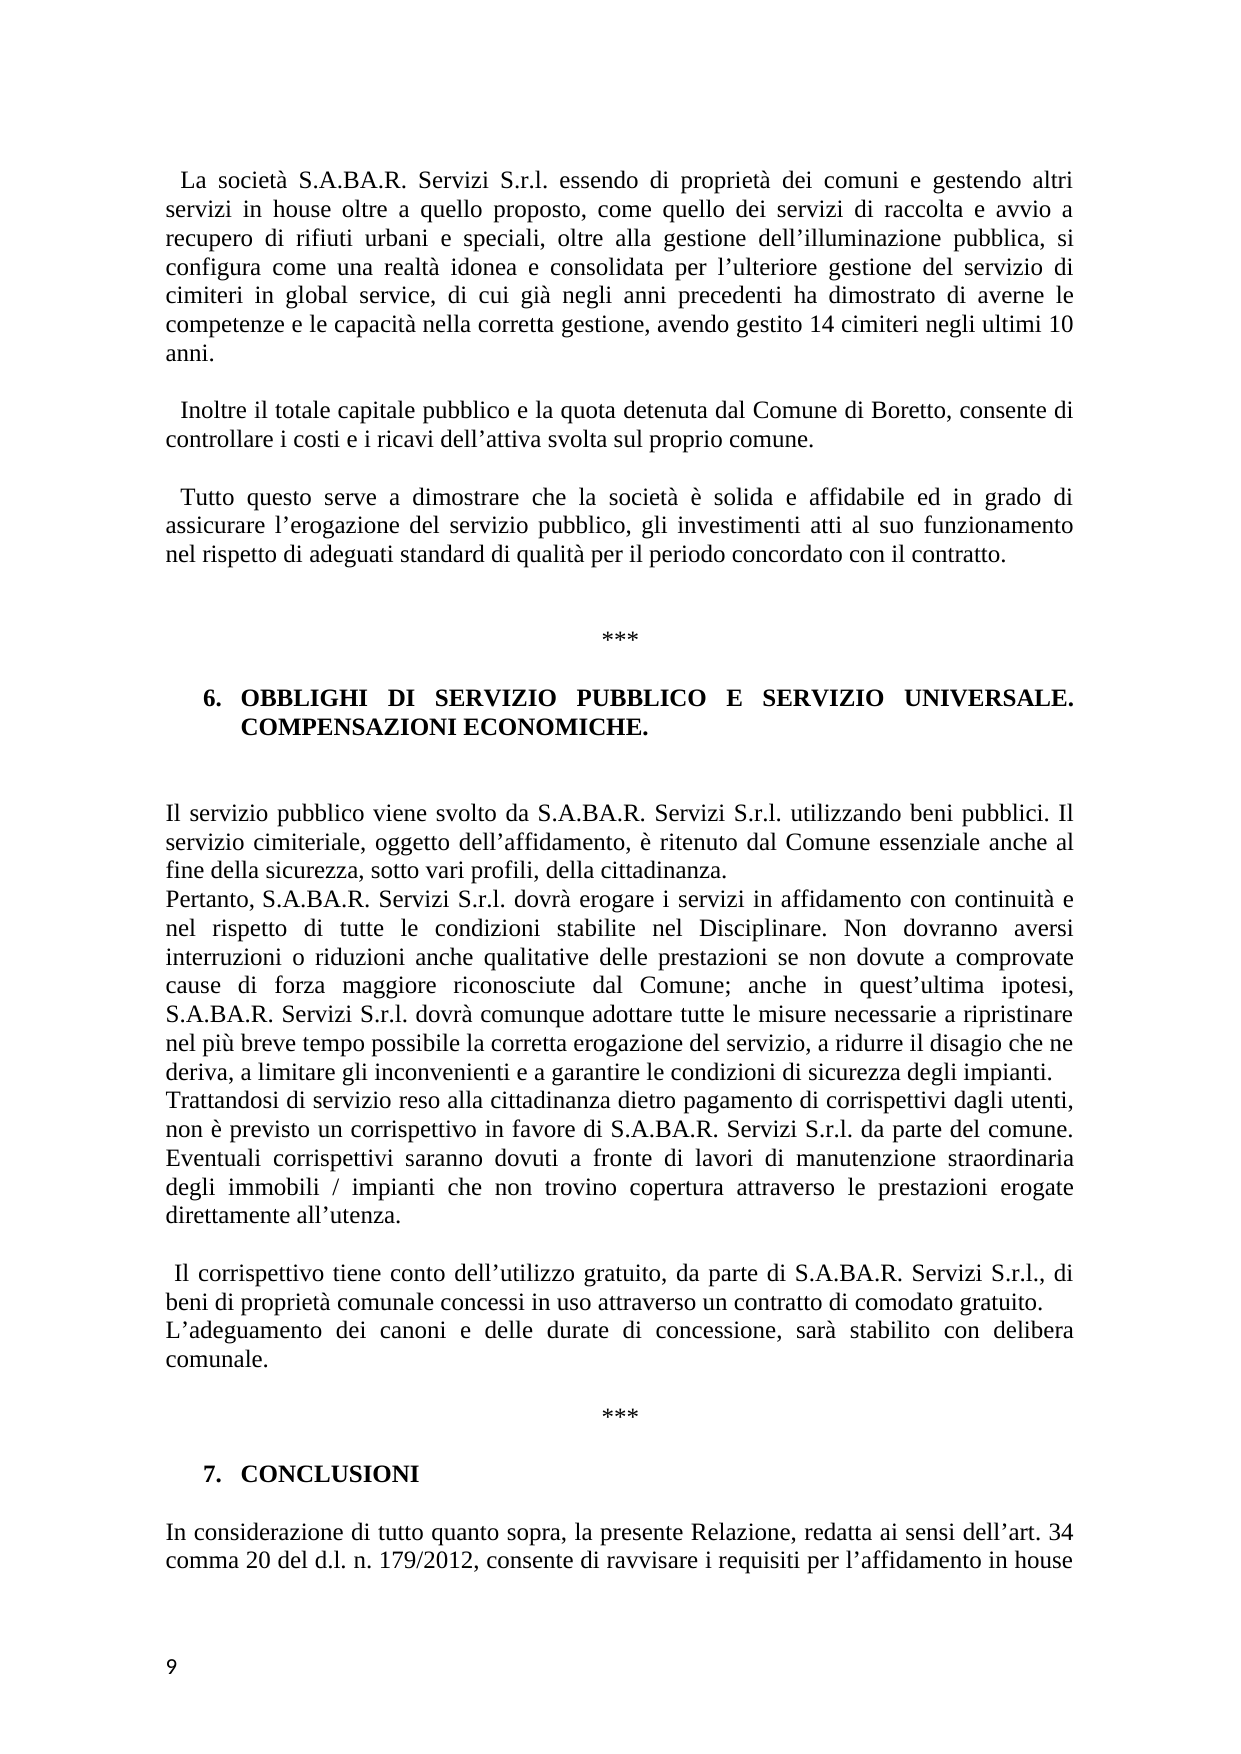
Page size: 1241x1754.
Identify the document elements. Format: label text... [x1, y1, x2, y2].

text Tutto questo serve a dimostrare che la società è solida e affidabile ed in grado di assicurare l’erogazione del servizio pubblico, gli investimenti atti al suo funzionamento nel rispetto di adeguati standard di qualità per il periodo concordato con il contratto. [165, 482, 1075, 568]
text Inoltre il totale capitale pubblico e la quota detenuta dal Comune di Boretto, consente di controllare i costi e i ricavi dell’attiva svolta sul proprio comune. [165, 395, 1075, 453]
list obblighi di servizio pubblico e servizio universale. COMPENSAZIONI ECONOMICHE. [203, 683, 1075, 740]
text La società S.A.BA.R. Servizi S.r.l. essendo di proprietà dei comuni e gestendo altri servizi in house oltre a quello proposto, come quello dei servizi di raccolta e avvio a recupero di rifiuti urbani e speciali, oltre alla gestione dell’illuminazione pubblica, si configura come una realtà idonea e consolidata per l’ulteriore gestione del servizio di cimiteri in global service, di cui già negli anni precedenti ha dimostrato di averne le competenze e le capacità nella corretta gestione, avendo gestito 14 cimiteri negli ultimi 10 anni. [165, 165, 1075, 367]
text In considerazione di tutto quanto sopra, la presente Relazione, redatta ai sensi dell’art. 34 comma 20 del d.l. n. 179/2012, consente di ravvisare i requisiti per l’affidamento in house [165, 1517, 1075, 1574]
list CONCLUSIONI [203, 1459, 1075, 1488]
text *** [165, 625, 1075, 654]
text Trattandosi di servizio reso alla cittadinanza dietro pagamento di corrispettivi dagli utenti, non è previsto un corrispettivo in favore di S.A.BA.R. Servizi S.r.l. da parte del comune. Eventuali corrispettivi saranno dovuti a fronte di lavori di manutenzione straordinaria degli immobili / impianti che non trovino copertura attraverso le prestazioni erogate direttamente all’utenza. [165, 1085, 1075, 1229]
text L’adeguamento dei canoni e delle durate di concessione, sarà stabilito con delibera comunale. [165, 1315, 1075, 1373]
text Pertanto, S.A.BA.R. Servizi S.r.l. dovrà erogare i servizi in affidamento con continuità e nel rispetto di tutte le condizioni stabilite nel Disciplinare. Non dovranno aversi interruzioni o riduzioni anche qualitative delle prestazioni se non dovute a comprovate cause di forza maggiore riconosciute dal Comune; anche in quest’ultima ipotesi, S.A.BA.R. Servizi S.r.l. dovrà comunque adottare tutte le misure necessarie a ripristinare nel più breve tempo possibile la corretta erogazione del servizio, a ridurre il disagio che ne deriva, a limitare gli inconvenienti e a garantire le condizioni di sicurezza degli impianti. [165, 884, 1075, 1085]
text Il corrispettivo tiene conto dell’utilizzo gratuito, da parte di S.A.BA.R. Servizi S.r.l., di beni di proprietà comunale concessi in uso attraverso un contratto di comodato gratuito. [165, 1258, 1075, 1315]
text Il servizio pubblico viene svolto da S.A.BA.R. Servizi S.r.l. utilizzando beni pubblici. Il servizio cimiteriale, oggetto dell’affidamento, è ritenuto dal Comune essenziale anche al fine della sicurezza, sotto vari profili, della cittadinanza. [165, 798, 1075, 884]
text *** [165, 1402, 1075, 1430]
